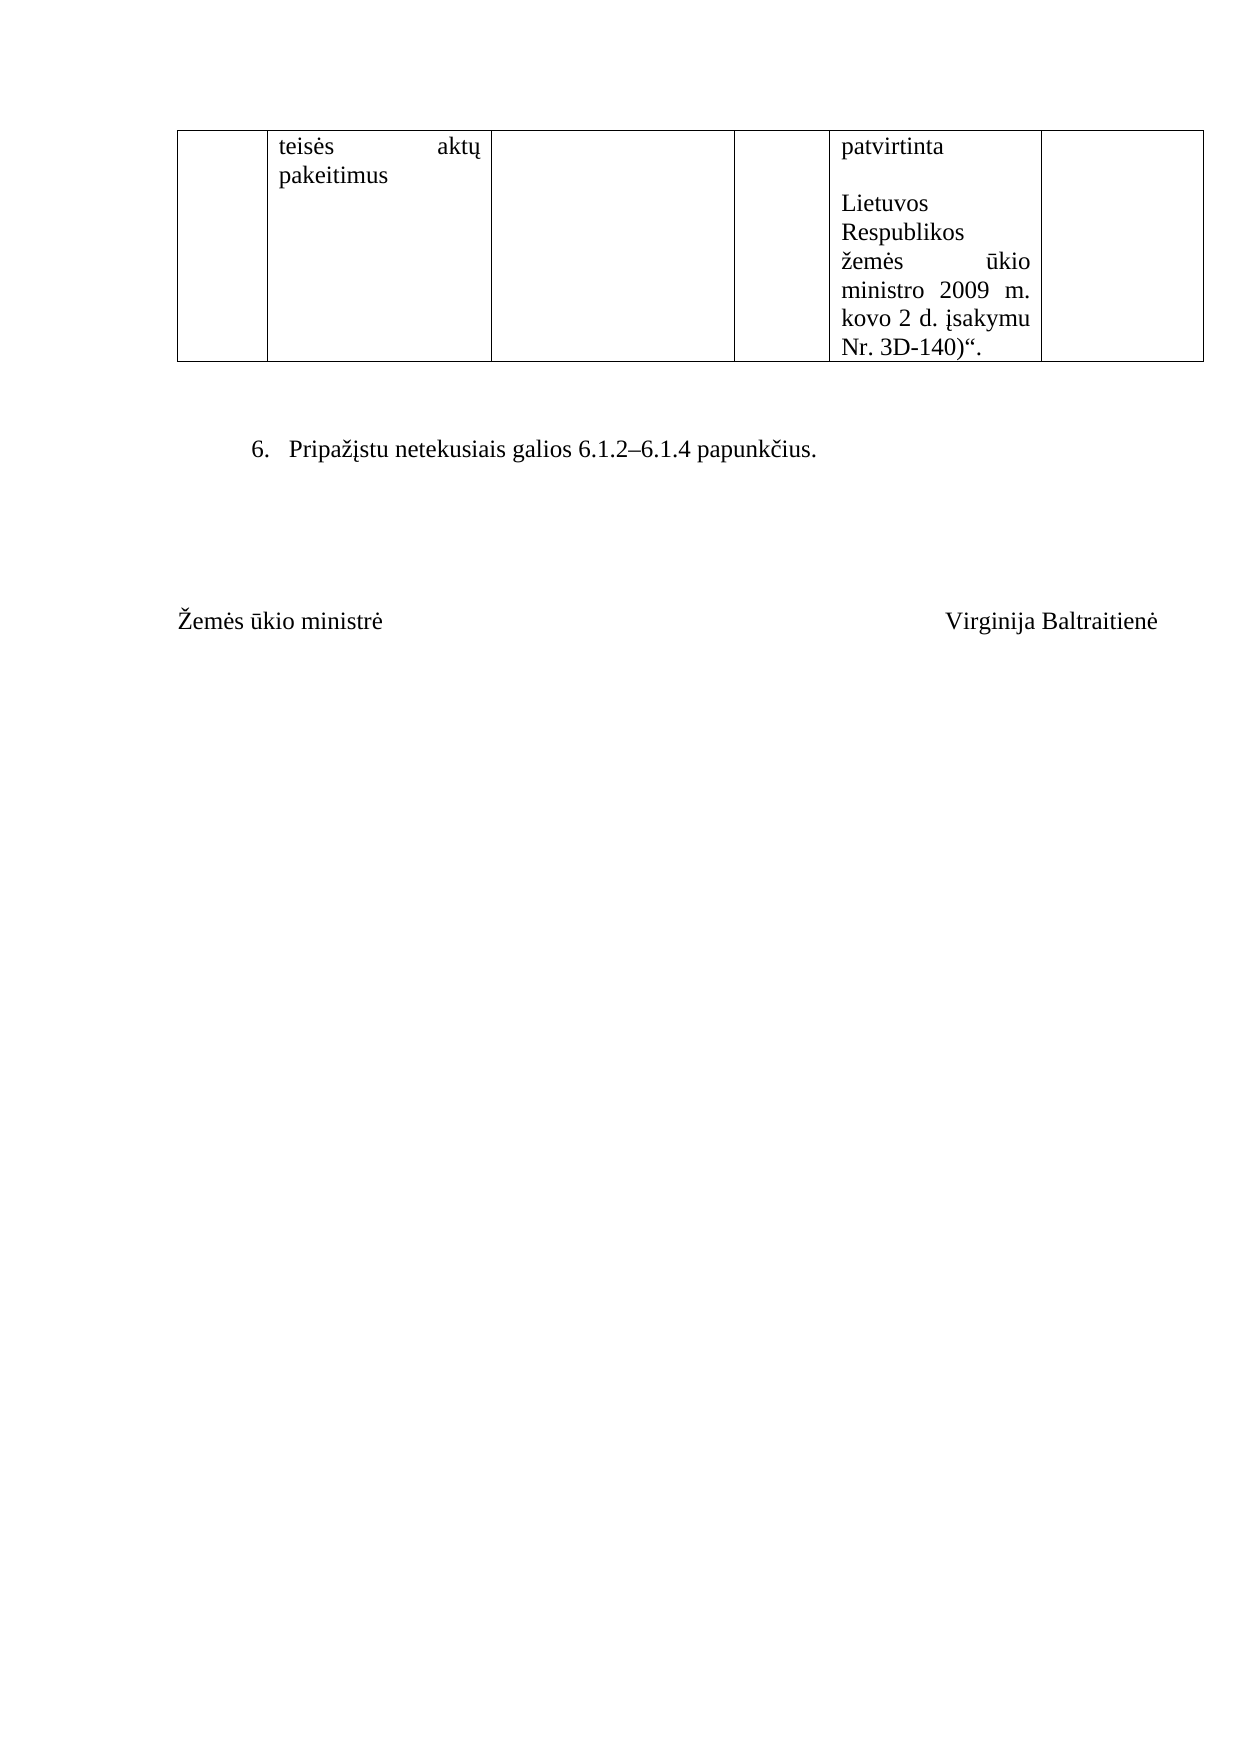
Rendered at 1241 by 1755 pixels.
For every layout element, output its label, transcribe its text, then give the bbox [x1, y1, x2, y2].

table_header teisės aktų pakeitimus [268, 131, 491, 361]
table_header [735, 131, 829, 361]
table_header patvirtinta Lietuvos Respublikos žemės ūkio ministro 2009 m. kovo 2 d. įsakymu Nr. 3D-140)“. [830, 131, 1041, 361]
table_header [178, 131, 267, 361]
text 6. Pripažįstu netekusiais galios 6.1.2–6.1.4 papunkčius. [251, 434, 1181, 463]
table_header [492, 131, 734, 361]
table_header - [1042, 131, 1203, 361]
text Žemės ūkio ministrė Virginija Baltraitienė [177, 606, 1181, 635]
